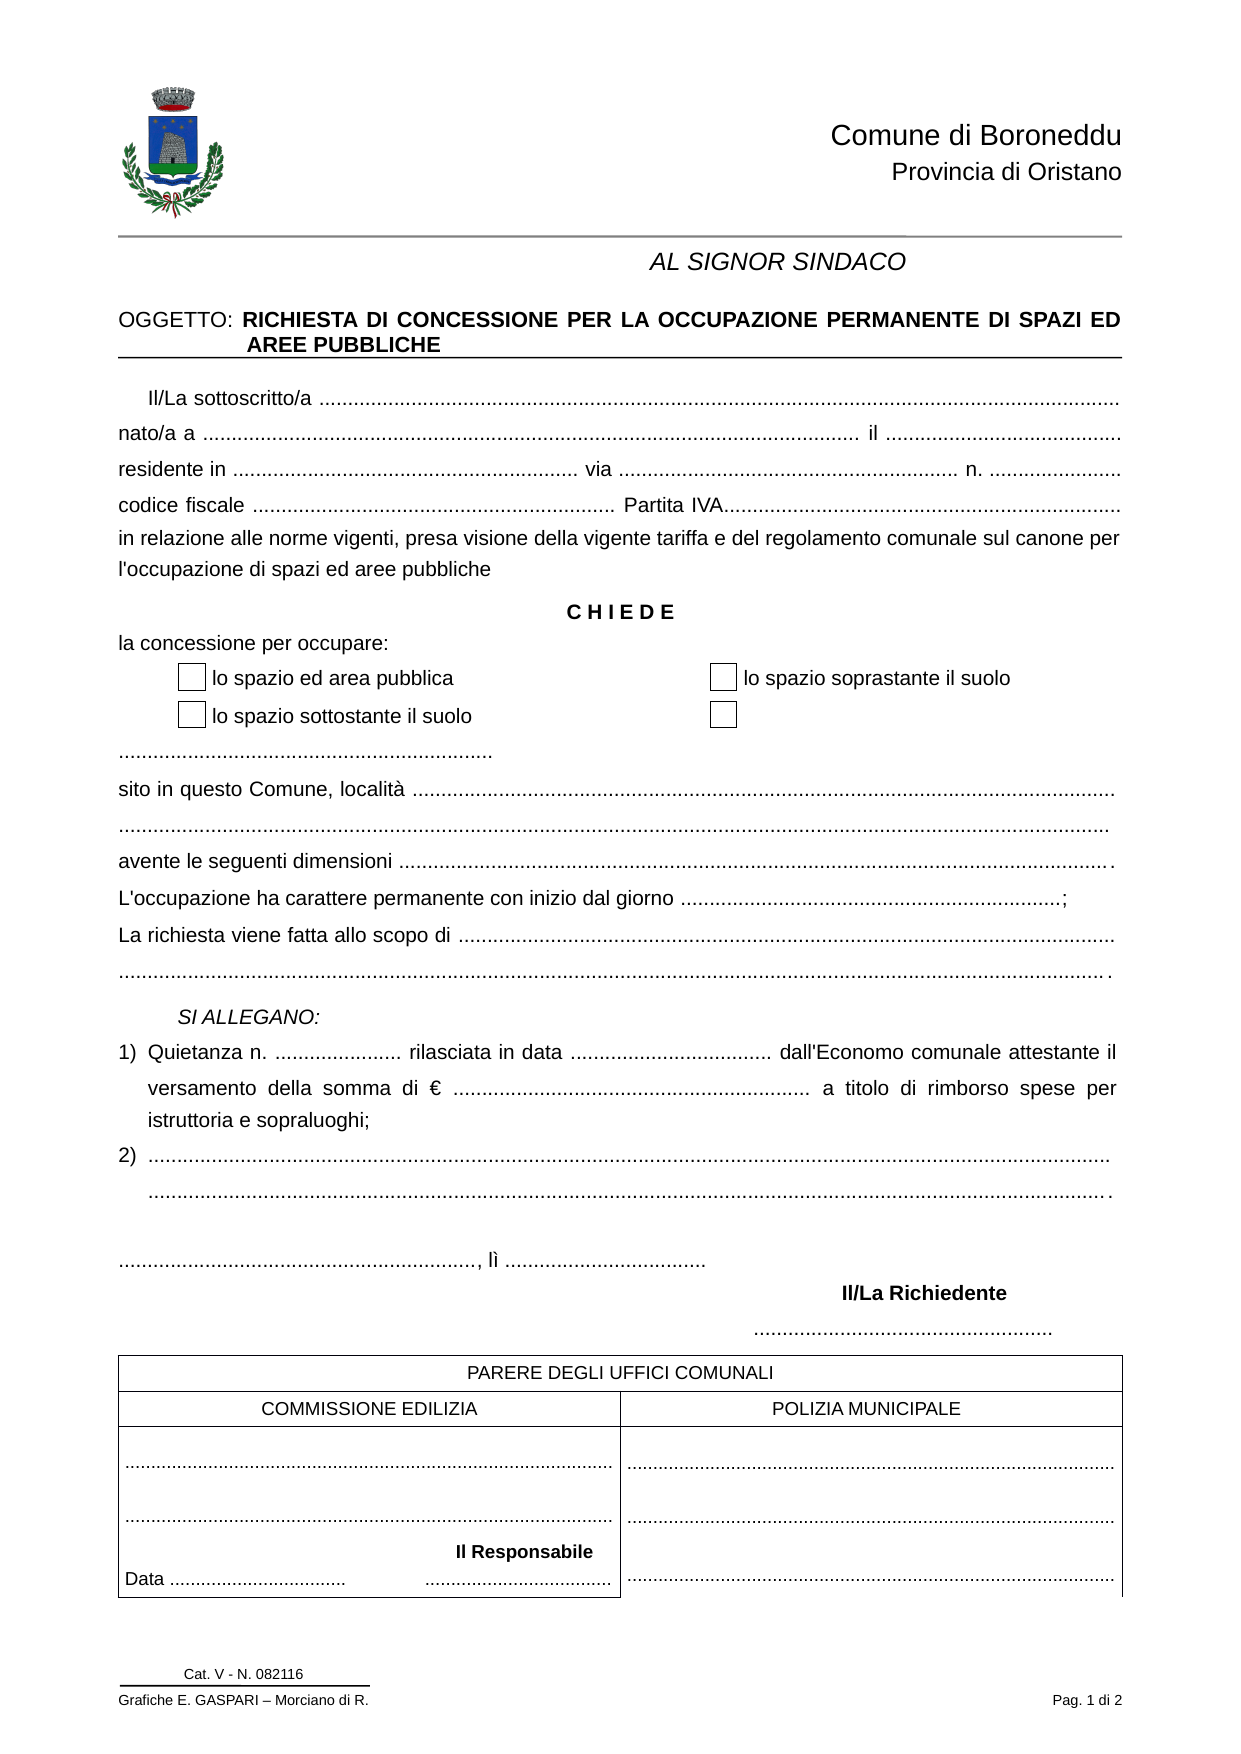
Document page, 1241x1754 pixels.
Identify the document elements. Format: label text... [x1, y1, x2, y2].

text AL SIGNOR SINDACO [650, 247, 1122, 276]
list Quietanza n. ...................... rilasciata in data ................................... dall'Economo comunale attestante il versamento della somma di € .............................................................. a titolo di rimborso spese per istruttoria e sopraluoghi; [118, 1036, 1117, 1132]
text lo spazio sottostante il suolo ................................................................. [118, 700, 1117, 764]
text Provincia di Oristano [224, 157, 1122, 185]
table_header PARERE DEGLI UFFICI COMUNALI [119, 1356, 1122, 1391]
table_cell .............................................................................................. [621, 1481, 1122, 1535]
text La richiesta viene fatta allo scopo di .................................................................................................................. ............................................................................................................................................................................ [118, 919, 1117, 984]
text L'occupazione ha carattere permanente con inizio dal giorno ..................................................................; [118, 882, 1117, 911]
table_cell POLIZIA MUNICIPALE [621, 1392, 1122, 1426]
subtitle C H I E D E [118, 600, 1122, 624]
text sito in questo Comune, località .......................................................................................................................... ............................................................................................................................................................................ avente le seguenti dimensioni ............................................................................................................................ [118, 773, 1117, 873]
table_cell .............................................................................................. [621, 1535, 1122, 1597]
table_cell .............................................................................................. [621, 1427, 1122, 1481]
text Comune di Boroneddu [224, 118, 1122, 152]
text la concessione per occupare: [118, 631, 1117, 655]
table_cell COMMISSIONE EDILIZIA [119, 1392, 620, 1426]
list ....................................................................................................................................................................... ....................................................................................................................................................................... [118, 1139, 1117, 1204]
text SI ALLEGANO: [118, 1005, 1117, 1029]
table_cell Il Responsabile Data .................................. .................................... [119, 1535, 620, 1597]
text Il/La sottoscritto/a ........................................................................................................................................... nato/a a .................................................................................................................. il ......................................... residente in ............................................................ via ........................................................... n. ....................... codice fiscale ............................................................... Partita IVA..................................................................... in relazione alle norme vigenti, presa visione della vigente tariffa e del regolamento comunale sul canone per l'occupazione di spazi ed aree pubbliche [118, 382, 1122, 580]
subtitle Il/La Richiedente [842, 1281, 1117, 1305]
text OGGETTO: RICHIESTA DI CONCESSIONE PER LA OCCUPAZIONE PERMANENTE DI SPAZI ED AREE PUBBLICHE [118, 307, 1122, 356]
text .................................................... [753, 1312, 1117, 1341]
picture [122, 87, 224, 219]
text .............................................................., lì ................................... [118, 1244, 1117, 1272]
table_cell .............................................................................................. [119, 1481, 620, 1535]
text lo spazio ed area pubblica lo spazio soprastante il suolo [118, 662, 1117, 691]
table_cell .............................................................................................. [119, 1427, 620, 1481]
